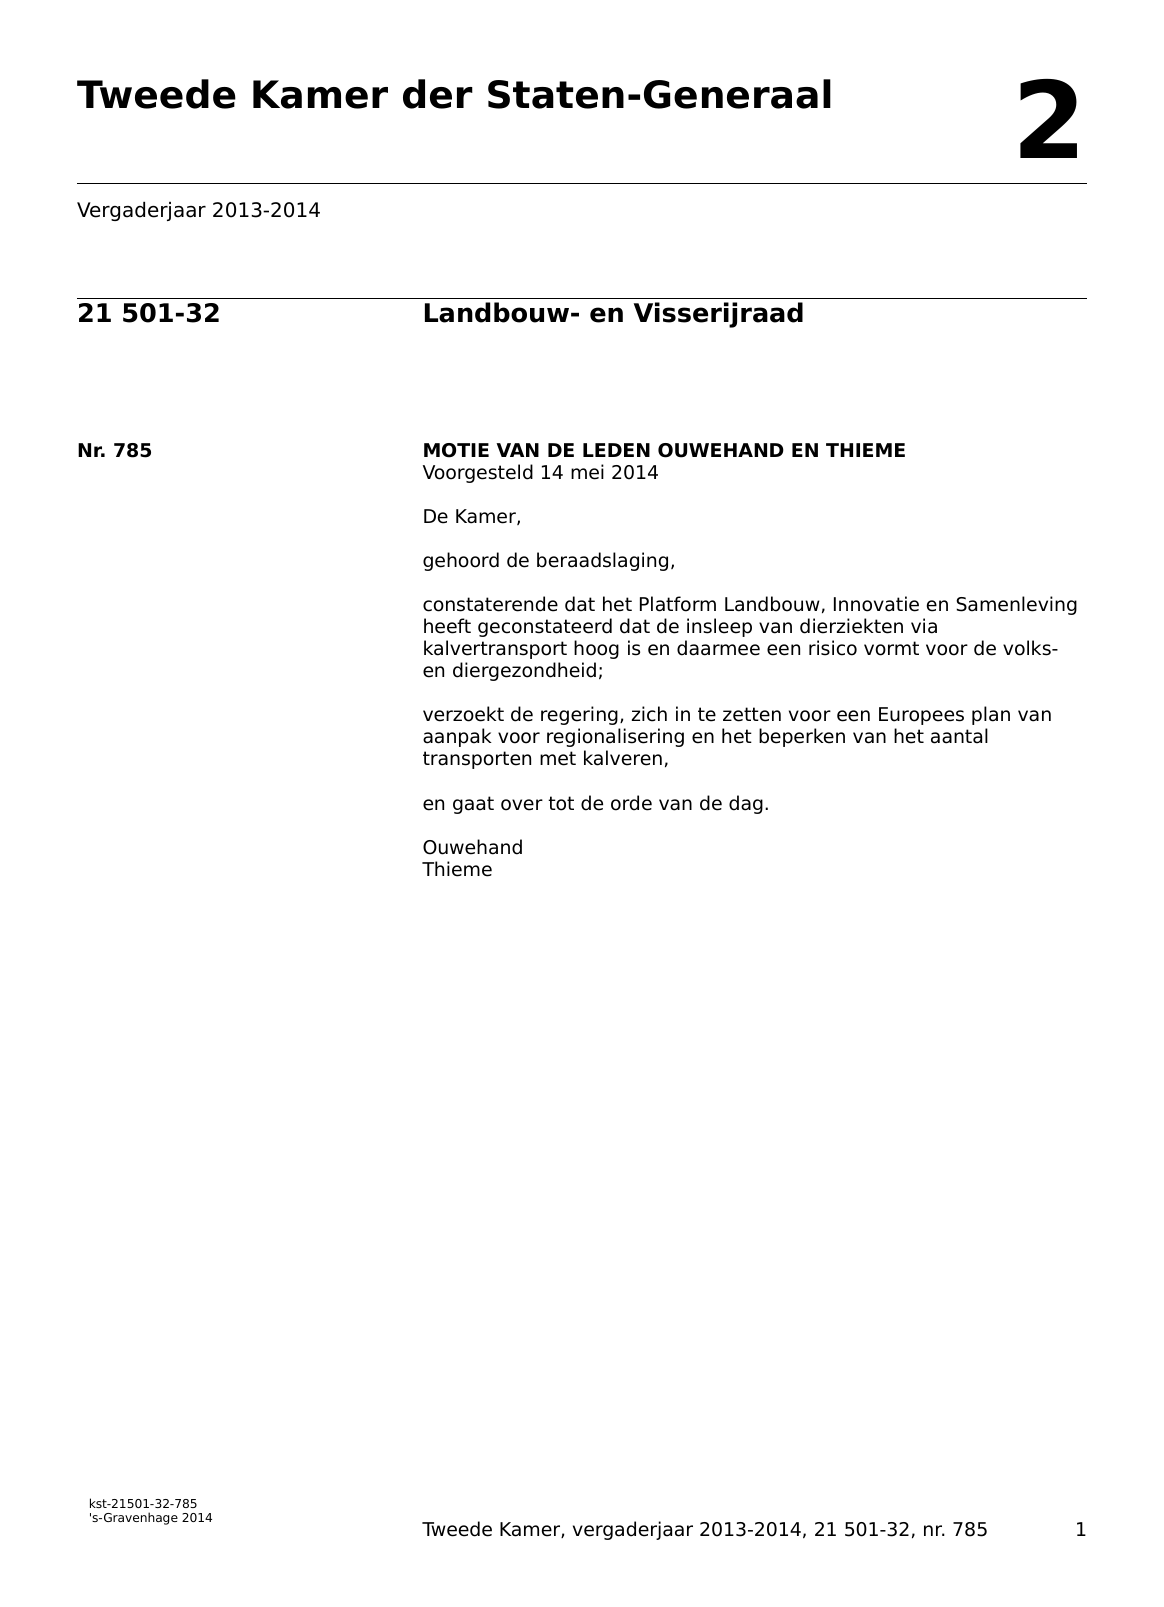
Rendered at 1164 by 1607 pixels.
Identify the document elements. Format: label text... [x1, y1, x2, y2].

subtitle Nr. 785 MOTIE VAN DE LEDEN OUWEHAND EN THIEME [77, 440, 1087, 462]
subtitle 21 501-32 Landbouw- en Visserijraad [77, 299, 1087, 329]
text De Kamer, [422, 506, 1087, 528]
text Thieme [422, 858, 1087, 881]
text kst-21501-32-785 [88, 1497, 323, 1511]
text 's-Gravenhage 2014 [88, 1511, 323, 1525]
text Voorgesteld 14 mei 2014 [422, 462, 1087, 484]
table_cell Vergaderjaar 2013-2014 [77, 184, 1087, 298]
text Ouwehand [422, 837, 1087, 858]
table_header 2 [886, 59, 1087, 183]
text en gaat over tot de orde van de dag. [422, 792, 1087, 814]
text gehoord de beraadslaging, [422, 550, 1087, 572]
text constaterende dat het Platform Landbouw, Innovatie en Samenleving heeft geconstateerd dat de insleep van dierziekten via kalvertransport hoog is en daarmee een risico vormt voor de volks- en diergezondheid; [422, 594, 1087, 682]
table_header Tweede Kamer der Staten-Generaal [77, 59, 886, 183]
text verzoekt de regering, zich in te zetten voor een Europees plan van aanpak voor regionalisering en het beperken van het aantal transporten met kalveren, [422, 704, 1087, 770]
